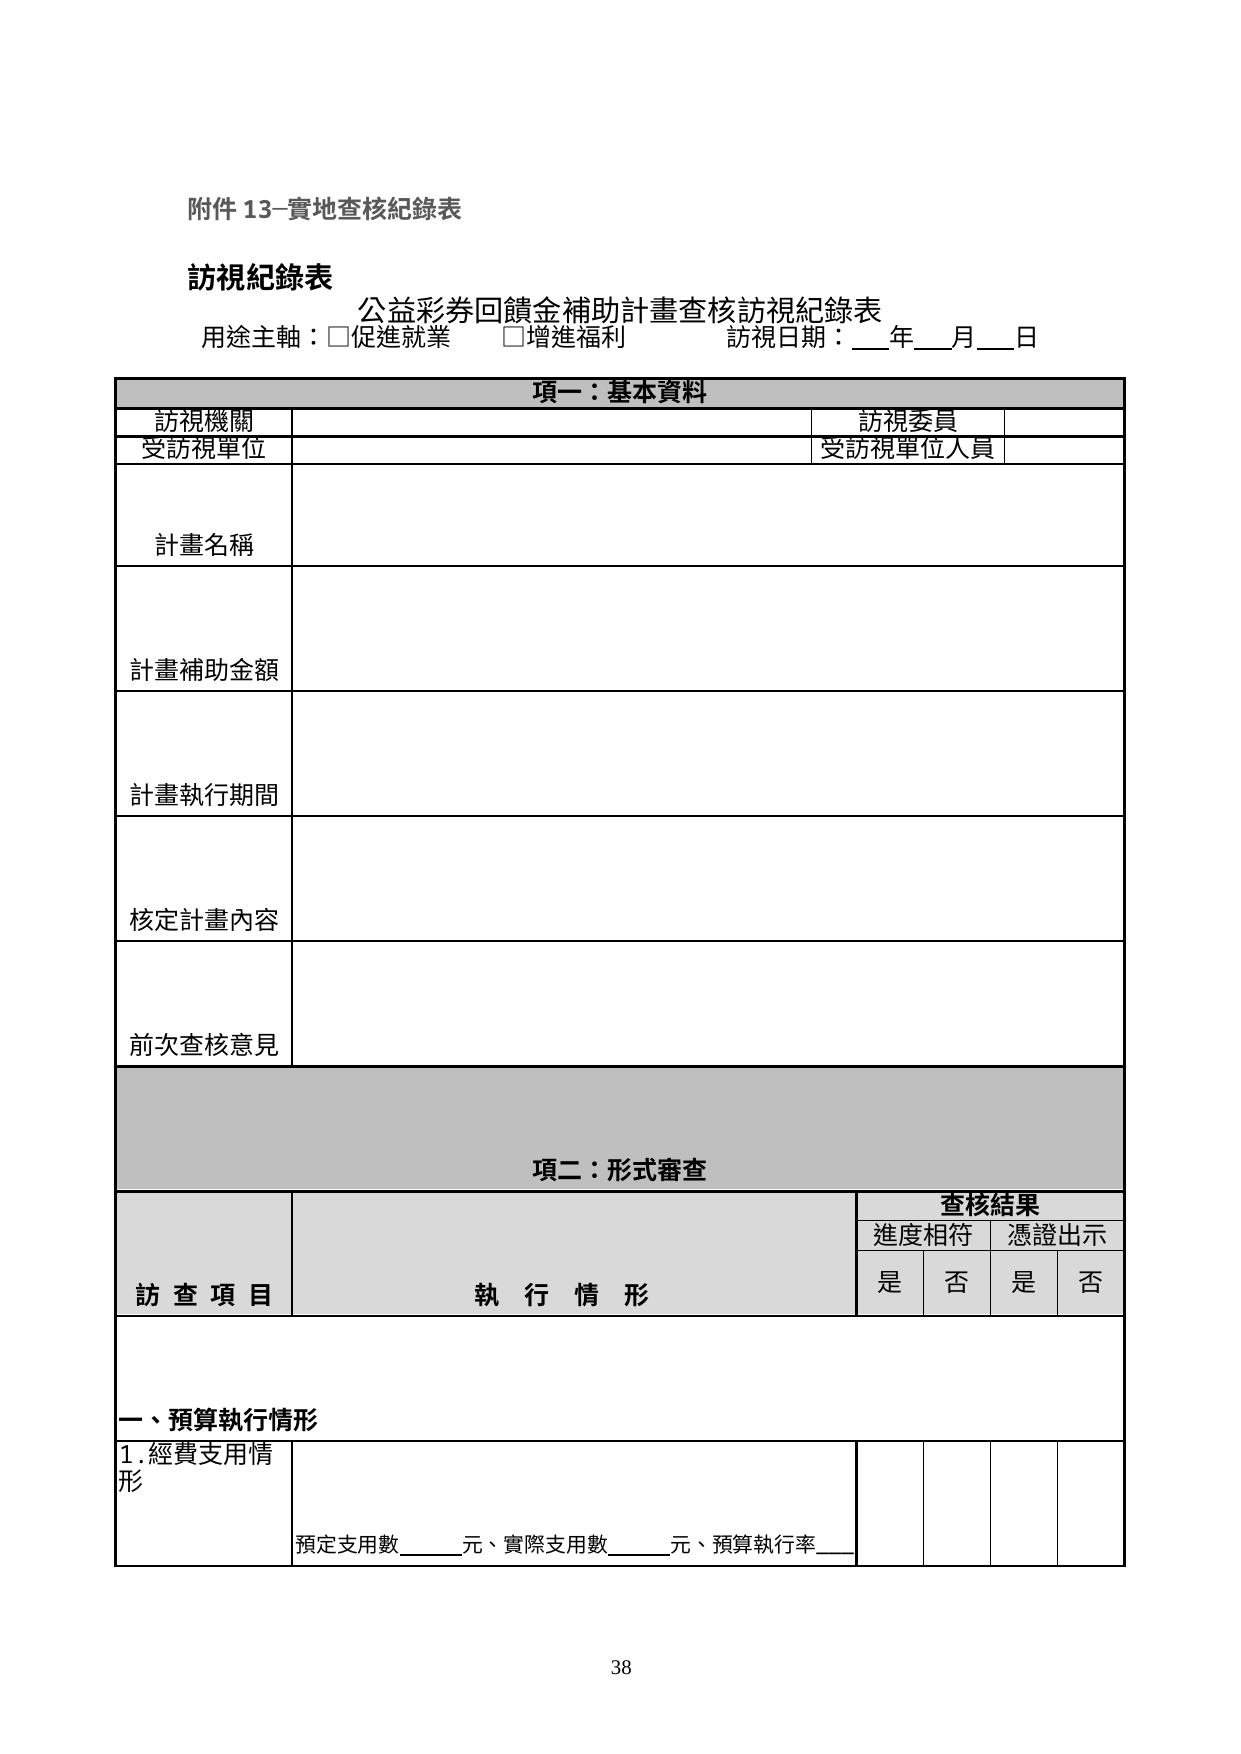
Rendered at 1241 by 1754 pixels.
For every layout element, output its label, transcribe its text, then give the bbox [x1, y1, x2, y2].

table_cell 訪視委員 [812, 410, 1004, 435]
table_cell 是 [858, 1251, 923, 1314]
table_cell [293, 692, 1123, 814]
table_cell 進度相符 [858, 1221, 990, 1250]
table_cell [924, 1442, 990, 1564]
table_cell 執 行 情 形 [293, 1193, 855, 1314]
table_cell 憑證出示 [991, 1221, 1123, 1250]
table_header 項一：基本資料 [117, 380, 1123, 407]
table_cell [858, 1442, 923, 1564]
table_cell [293, 942, 1123, 1064]
table_cell [293, 817, 1123, 939]
table_cell 否 [1058, 1251, 1123, 1314]
table_cell 受訪視單位 [117, 438, 291, 462]
table_cell 核定計畫內容 [117, 817, 291, 939]
table_cell 1.經費支用情形 [117, 1442, 291, 1564]
text 公益彩券回饋金補助計畫查核訪視紀錄表 [187, 297, 1053, 328]
table_cell 項二：形式審查 [117, 1068, 1123, 1189]
table_cell 訪 查 項 目 [117, 1193, 291, 1314]
table_cell 一、預算執行情形 [117, 1317, 1123, 1439]
table_cell 計畫名稱 [117, 465, 291, 564]
table_cell [991, 1442, 1057, 1564]
table_cell [293, 410, 811, 435]
table_cell 否 [924, 1251, 990, 1314]
table_cell 預定支用數 元、實際支用數 元、預算執行率___ [293, 1442, 855, 1564]
table_cell 訪視機關 [117, 410, 291, 435]
table_cell 計畫執行期間 [117, 692, 291, 814]
table_cell 是 [991, 1251, 1057, 1314]
table_cell 前次查核意見 [117, 942, 291, 1064]
text 訪視紀錄表 [187, 251, 1053, 297]
text 用途主軸：□促進就業 □增進福利 訪視日期： 年 月 日 [187, 328, 1053, 351]
table_cell [1005, 410, 1123, 435]
text 附件13─實地查核紀錄表 [187, 189, 1053, 226]
table_cell [293, 438, 811, 462]
table_cell 計畫補助金額 [117, 567, 291, 689]
table_cell 受訪視單位人員 [812, 438, 1004, 462]
table_cell [1005, 438, 1123, 462]
table_cell 查核結果 [858, 1193, 1123, 1220]
table_cell [293, 465, 1123, 564]
table_cell [1058, 1442, 1123, 1564]
table_cell [293, 567, 1123, 689]
